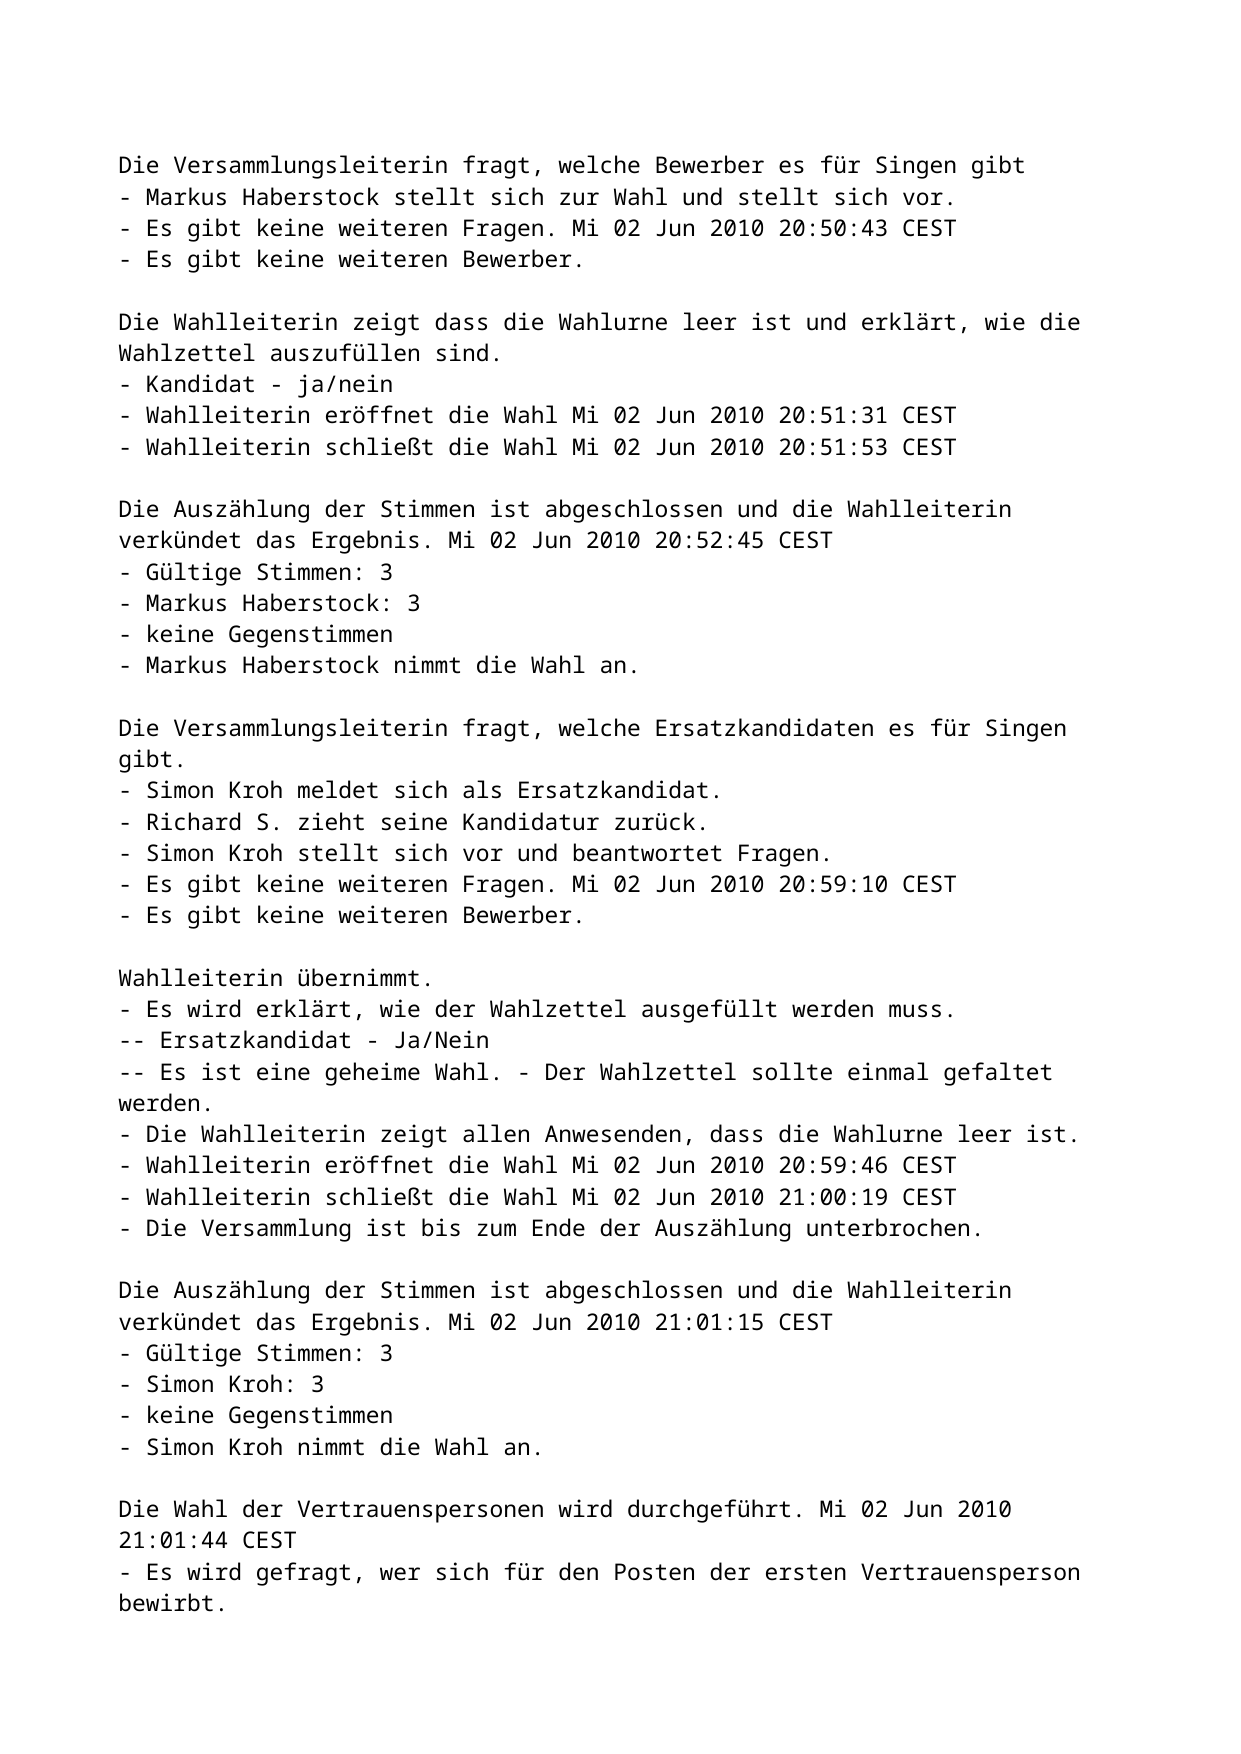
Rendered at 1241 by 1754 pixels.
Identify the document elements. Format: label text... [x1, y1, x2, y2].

text Wahlleiterin übernimmt. [118, 962, 1122, 993]
text - Die Versammlung ist bis zum Ende der Auszählung unterbrochen. [118, 1212, 1122, 1243]
text - Markus Haberstock stellt sich zur Wahl und stellt sich vor. [118, 181, 1122, 212]
text - keine Gegenstimmen [118, 618, 1122, 649]
text - Es gibt keine weiteren Fragen. Mi 02 Jun 2010 20:59:10 CEST [118, 868, 1122, 899]
text - Die Wahlleiterin zeigt allen Anwesenden, dass die Wahlurne leer ist. [118, 1118, 1122, 1149]
text - Kandidat - ja/nein [118, 368, 1122, 399]
text - Richard S. zieht seine Kandidatur zurück. [118, 806, 1122, 837]
text - Markus Haberstock nimmt die Wahl an. [118, 649, 1122, 681]
text Die Wahlleiterin zeigt dass die Wahlurne leer ist und erklärt, wie die Wahlzettel auszufüllen sind. [118, 306, 1122, 368]
text - Es wird gefragt, wer sich für den Posten der ersten Vertrauensperson bewirbt. [118, 1556, 1122, 1618]
text - keine Gegenstimmen [118, 1399, 1122, 1431]
text - Es gibt keine weiteren Bewerber. [118, 899, 1122, 931]
text Die Wahl der Vertrauenspersonen wird durchgeführt. Mi 02 Jun 2010 21:01:44 CEST [118, 1493, 1122, 1556]
text Die Auszählung der Stimmen ist abgeschlossen und die Wahlleiterin verkündet das Ergebnis. Mi 02 Jun 2010 20:52:45 CEST [118, 493, 1122, 556]
text - Simon Kroh meldet sich als Ersatzkandidat. [118, 774, 1122, 806]
text -- Ersatzkandidat - Ja/Nein [118, 1024, 1122, 1056]
text - Markus Haberstock: 3 [118, 587, 1122, 618]
text - Es wird erklärt, wie der Wahlzettel ausgefüllt werden muss. [118, 993, 1122, 1024]
text - Gültige Stimmen: 3 [118, 556, 1122, 587]
text - Wahlleiterin eröffnet die Wahl Mi 02 Jun 2010 20:59:46 CEST [118, 1149, 1122, 1181]
text Die Versammlungsleiterin fragt, welche Bewerber es für Singen gibt [118, 149, 1122, 181]
text - Simon Kroh stellt sich vor und beantwortet Fragen. [118, 837, 1122, 868]
text - Es gibt keine weiteren Fragen. Mi 02 Jun 2010 20:50:43 CEST [118, 212, 1122, 243]
text - Wahlleiterin schließt die Wahl Mi 02 Jun 2010 20:51:53 CEST [118, 431, 1122, 462]
text Die Versammlungsleiterin fragt, welche Ersatzkandidaten es für Singen gibt. [118, 712, 1122, 774]
text - Wahlleiterin eröffnet die Wahl Mi 02 Jun 2010 20:51:31 CEST [118, 399, 1122, 431]
text - Es gibt keine weiteren Bewerber. [118, 243, 1122, 274]
text - Gültige Stimmen: 3 [118, 1337, 1122, 1368]
text - Simon Kroh: 3 [118, 1368, 1122, 1399]
text -- Es ist eine geheime Wahl. - Der Wahlzettel sollte einmal gefaltet werden. [118, 1056, 1122, 1118]
text - Wahlleiterin schließt die Wahl Mi 02 Jun 2010 21:00:19 CEST [118, 1181, 1122, 1212]
text - Simon Kroh nimmt die Wahl an. [118, 1431, 1122, 1462]
text Die Auszählung der Stimmen ist abgeschlossen und die Wahlleiterin verkündet das Ergebnis. Mi 02 Jun 2010 21:01:15 CEST [118, 1274, 1122, 1337]
